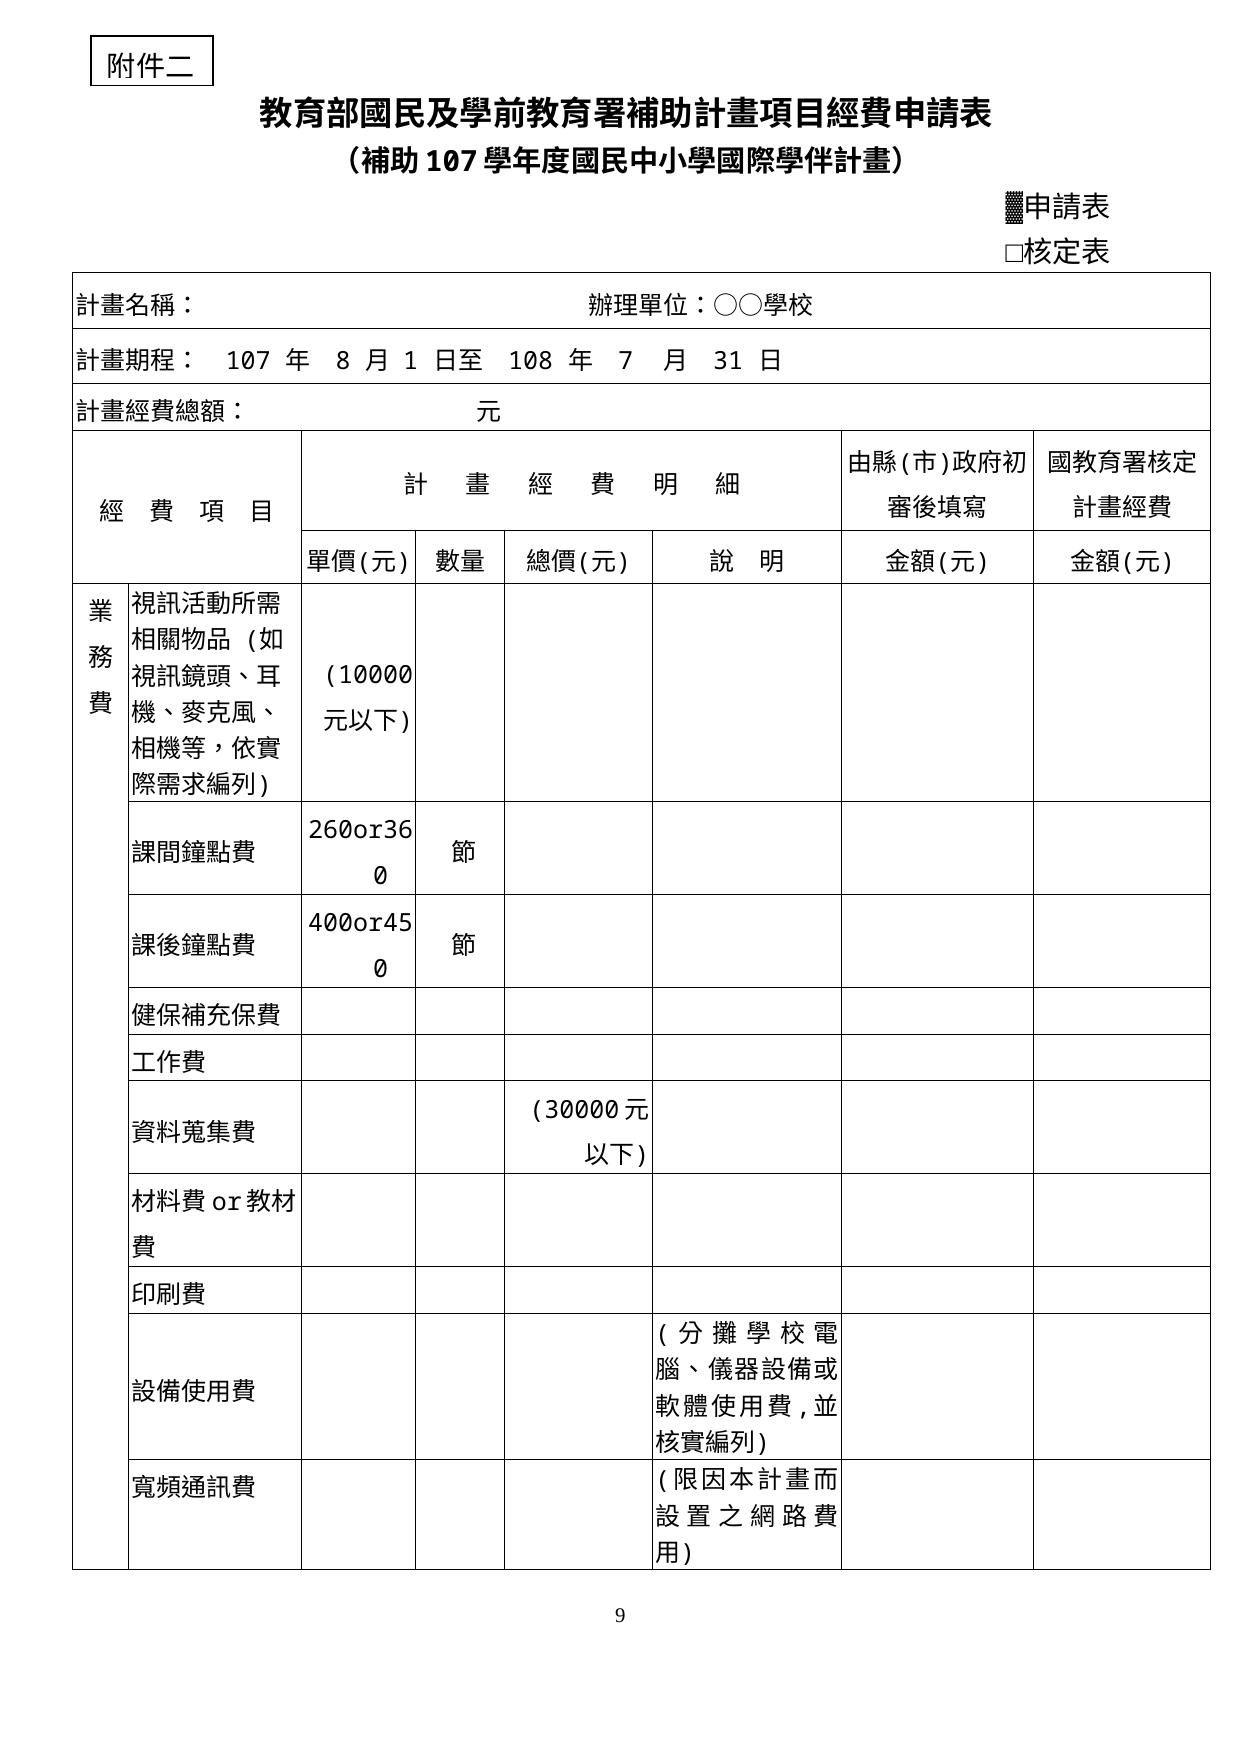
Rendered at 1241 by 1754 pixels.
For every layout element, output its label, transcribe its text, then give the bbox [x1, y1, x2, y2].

table_cell [1034, 1460, 1210, 1568]
text ▓申請表 [130, 180, 1110, 226]
table_cell 寬頻通訊費 [129, 1460, 301, 1568]
table_cell [416, 1460, 504, 1568]
table_cell [653, 988, 841, 1033]
table_cell 工作費 [129, 1035, 301, 1080]
table_cell [842, 584, 1033, 801]
table_cell 業 務 費 [73, 584, 128, 1568]
table_cell [653, 1081, 841, 1173]
table_cell 總價(元) [505, 531, 652, 583]
table_cell [505, 1174, 652, 1266]
table_cell 健保補充保費 [129, 988, 301, 1033]
table_cell 資料蒐集費 [129, 1081, 301, 1173]
table_cell [416, 988, 504, 1033]
table_cell 視訊活動所需相關物品 (如視訊鏡頭、耳機、麥克風、相機等，依實際需求編列) [129, 584, 301, 801]
table_cell [505, 802, 652, 894]
table_cell [302, 1267, 415, 1313]
table_cell [1034, 1035, 1210, 1080]
table_cell [505, 988, 652, 1033]
table_cell 課後鐘點費 [129, 895, 301, 987]
table_cell 計畫期程： 107 年 8 月 1 日至 108 年 7 月 31 日 [73, 329, 1210, 383]
table_cell [302, 1035, 415, 1080]
table_cell (30000元 以下) [505, 1081, 652, 1173]
table_cell [1034, 988, 1210, 1033]
table_cell 經 費 項 目 [73, 431, 301, 583]
table_cell [842, 1314, 1033, 1459]
table_cell [1034, 1314, 1210, 1459]
table_cell 設備使用費 [129, 1314, 301, 1459]
table_cell [416, 1174, 504, 1266]
table_cell 節 [416, 895, 504, 987]
text （補助107學年度國民中小學國際學伴計畫） [142, 134, 1110, 180]
table_cell [1034, 1081, 1210, 1173]
table_cell [653, 1035, 841, 1080]
table_cell [842, 1174, 1033, 1266]
table_cell [302, 988, 415, 1033]
table_cell [302, 384, 473, 430]
table_cell [416, 1314, 504, 1459]
table_cell [653, 1174, 841, 1266]
table_cell 金額(元) [1034, 531, 1210, 583]
table_cell 課間鐘點費 [129, 802, 301, 894]
table_cell 400or450 [302, 895, 415, 987]
table_cell [842, 384, 924, 430]
table_cell [842, 1081, 1033, 1173]
table_cell 金額(元) [842, 531, 1033, 583]
table_cell [599, 384, 842, 430]
text □核定表 [130, 226, 1110, 272]
table_cell [302, 1081, 415, 1173]
table_cell [505, 1035, 652, 1080]
table_cell [842, 988, 1033, 1033]
table_cell (限因本計畫而設置之網路費用) [653, 1460, 841, 1568]
table_cell [416, 584, 504, 801]
table_cell 說 明 [653, 531, 841, 583]
table_cell [842, 1460, 1033, 1568]
table_cell 節 [416, 802, 504, 894]
table_cell [842, 1035, 1033, 1080]
table_cell [505, 895, 652, 987]
table_cell 數量 [416, 531, 504, 583]
table_cell 由縣(市)政府初審後填寫 [842, 431, 1033, 529]
table_cell [1034, 1174, 1210, 1266]
table_cell [416, 1267, 504, 1313]
table_cell [505, 584, 652, 801]
table_cell [653, 1267, 841, 1313]
table_cell 印刷費 [129, 1267, 301, 1313]
table_cell [842, 802, 1033, 894]
table_cell (10000元以下) [302, 584, 415, 801]
table_cell [653, 895, 841, 987]
table_cell [302, 1460, 415, 1568]
table_cell [302, 1314, 415, 1459]
table_cell [842, 895, 1033, 987]
table_cell [653, 802, 841, 894]
table_header 計畫名稱： 辦理單位：○○學校 [73, 273, 1210, 328]
table_cell (分攤學校電腦、儀器設備或軟體使用費,並核實編列) [653, 1314, 841, 1459]
text [92, 37, 212, 85]
table_cell [505, 1314, 652, 1459]
text 附件二 [107, 44, 197, 77]
table_cell 元 [473, 384, 599, 430]
table_cell 計 畫 經 費 明 細 [302, 431, 841, 529]
table_cell 計畫經費總額： [73, 384, 302, 430]
table_cell 260or360 [302, 802, 415, 894]
table_cell [653, 584, 841, 801]
table_cell [842, 1267, 1033, 1313]
table_cell [505, 1267, 652, 1313]
table_cell 材料費or教材費 [129, 1174, 301, 1266]
table_cell 單價(元) [302, 531, 415, 583]
table_cell [416, 1035, 504, 1080]
table_cell [1034, 1267, 1210, 1313]
table_cell [1034, 802, 1210, 894]
table_cell [302, 1174, 415, 1266]
table_cell [925, 384, 1210, 430]
table_cell [1034, 584, 1210, 801]
table_cell 國教育署核定計畫經費 [1034, 431, 1210, 529]
table_cell [416, 1081, 504, 1173]
text 教育部國民及學前教育署補助計畫項目經費申請表 [142, 89, 1110, 134]
table_cell [505, 1460, 652, 1568]
table_cell [1034, 895, 1210, 987]
